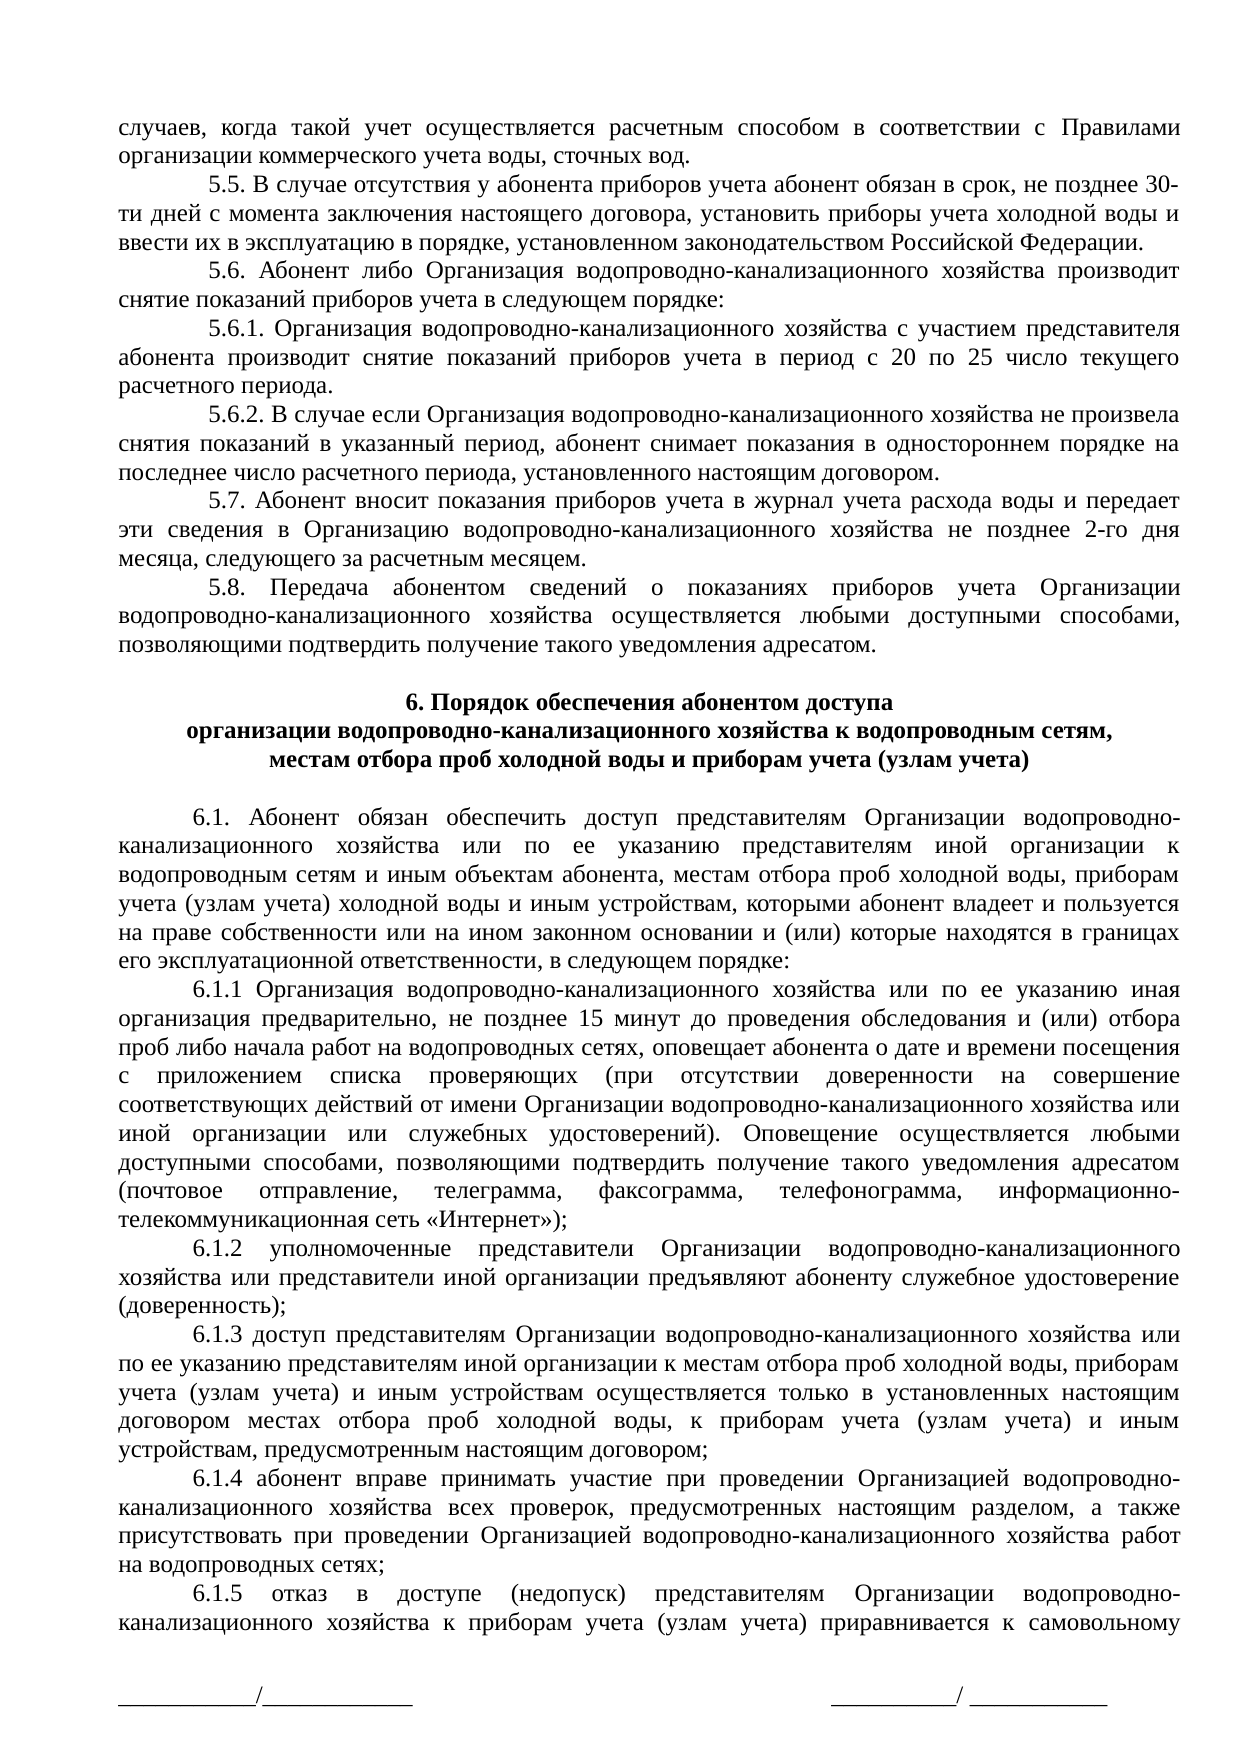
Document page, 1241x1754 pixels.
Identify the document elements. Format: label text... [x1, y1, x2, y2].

text организации водопроводно-канализационного хозяйства к водопроводным сетям, [118, 715, 1181, 744]
text 5.5. В случае отсутствия у абонента приборов учета абонент обязан в срок, не позднее 30-ти дней с момента заключения настоящего договора, установить приборы учета холодной воды и ввести их в эксплуатацию в порядке, установленном законодательством Российской Федерации. [118, 169, 1181, 255]
text 5.6. Абонент либо Организация водопроводно-канализационного хозяйства производит снятие показаний приборов учета в следующем порядке: [118, 255, 1181, 313]
text 6.1.3 доступ представителям Организации водопроводно-канализационного хозяйства или по ее указанию представителям иной организации к местам отбора проб холодной воды, приборам учета (узлам учета) и иным устройствам осуществляется только в установленных настоящим договором местах отбора проб холодной воды, к приборам учета (узлам учета) и иным устройствам, предусмотренным настоящим договором; [118, 1319, 1181, 1463]
text случаев, когда такой учет осуществляется расчетным способом в соответствии с Правилами организации коммерческого учета воды, сточных вод. [118, 112, 1181, 169]
text 6.1.5 отказ в доступе (недопуск) представителям Организации водопроводно-канализационного хозяйства к приборам учета (узлам учета) приравнивается к самовольному [118, 1578, 1181, 1635]
text местам отбора проб холодной воды и приборам учета (узлам учета) [118, 744, 1181, 773]
text 6.1.4 абонент вправе принимать участие при проведении Организацией водопроводно-канализационного хозяйства всех проверок, предусмотренных настоящим разделом, а также присутствовать при проведении Организацией водопроводно-канализационного хозяйства работ на водопроводных сетях; [118, 1463, 1181, 1578]
text 5.6.1. Организация водопроводно-канализационного хозяйства с участием представителя абонента производит снятие показаний приборов учета в период с 20 по 25 число текущего расчетного периода. [118, 313, 1181, 399]
text 6.1. Абонент обязан обеспечить доступ представителям Организации водопроводно-канализационного хозяйства или по ее указанию представителям иной организации к водопроводным сетям и иным объектам абонента, местам отбора проб холодной воды, приборам учета (узлам учета) холодной воды и иным устройствам, которыми абонент владеет и пользуется на праве собственности или на ином законном основании и (или) которые находятся в границах его эксплуатационной ответственности, в следующем порядке: [118, 802, 1181, 974]
text 6. Порядок обеспечения абонентом доступа [118, 687, 1181, 715]
text 5.6.2. В случае если Организация водопроводно-канализационного хозяйства не произвела снятия показаний в указанный период, абонент снимает показания в одностороннем порядке на последнее число расчетного периода, установленного настоящим договором. [118, 399, 1181, 485]
text 5.7. Абонент вносит показания приборов учета в журнал учета расхода воды и передает эти сведения в Организацию водопроводно-канализационного хозяйства не позднее 2-го дня месяца, следующего за расчетным месяцем. [118, 485, 1181, 572]
text 6.1.2 уполномоченные представители Организации водопроводно-канализационного хозяйства или представители иной организации предъявляют абоненту служебное удостоверение (доверенность); [118, 1233, 1181, 1319]
text 6.1.1 Организация водопроводно-канализационного хозяйства или по ее указанию иная организация предварительно, не позднее 15 минут до проведения обследования и (или) отбора проб либо начала работ на водопроводных сетях, оповещает абонента о дате и времени посещения с приложением списка проверяющих (при отсутствии доверенности на совершение соответствующих действий от имени Организации водопроводно-канализационного хозяйства или иной организации или служебных удостоверений). Оповещение осуществляется любыми доступными способами, позволяющими подтвердить получение такого уведомления адресатом (почтовое отправление, телеграмма, факсограмма, телефонограмма, информационно-телекоммуникационная сеть «Интернет»); [118, 974, 1181, 1233]
text 5.8. Передача абонентом сведений о показаниях приборов учета Организации водопроводно-канализационного хозяйства осуществляется любыми доступными способами, позволяющими подтвердить получение такого уведомления адресатом. [118, 572, 1181, 658]
